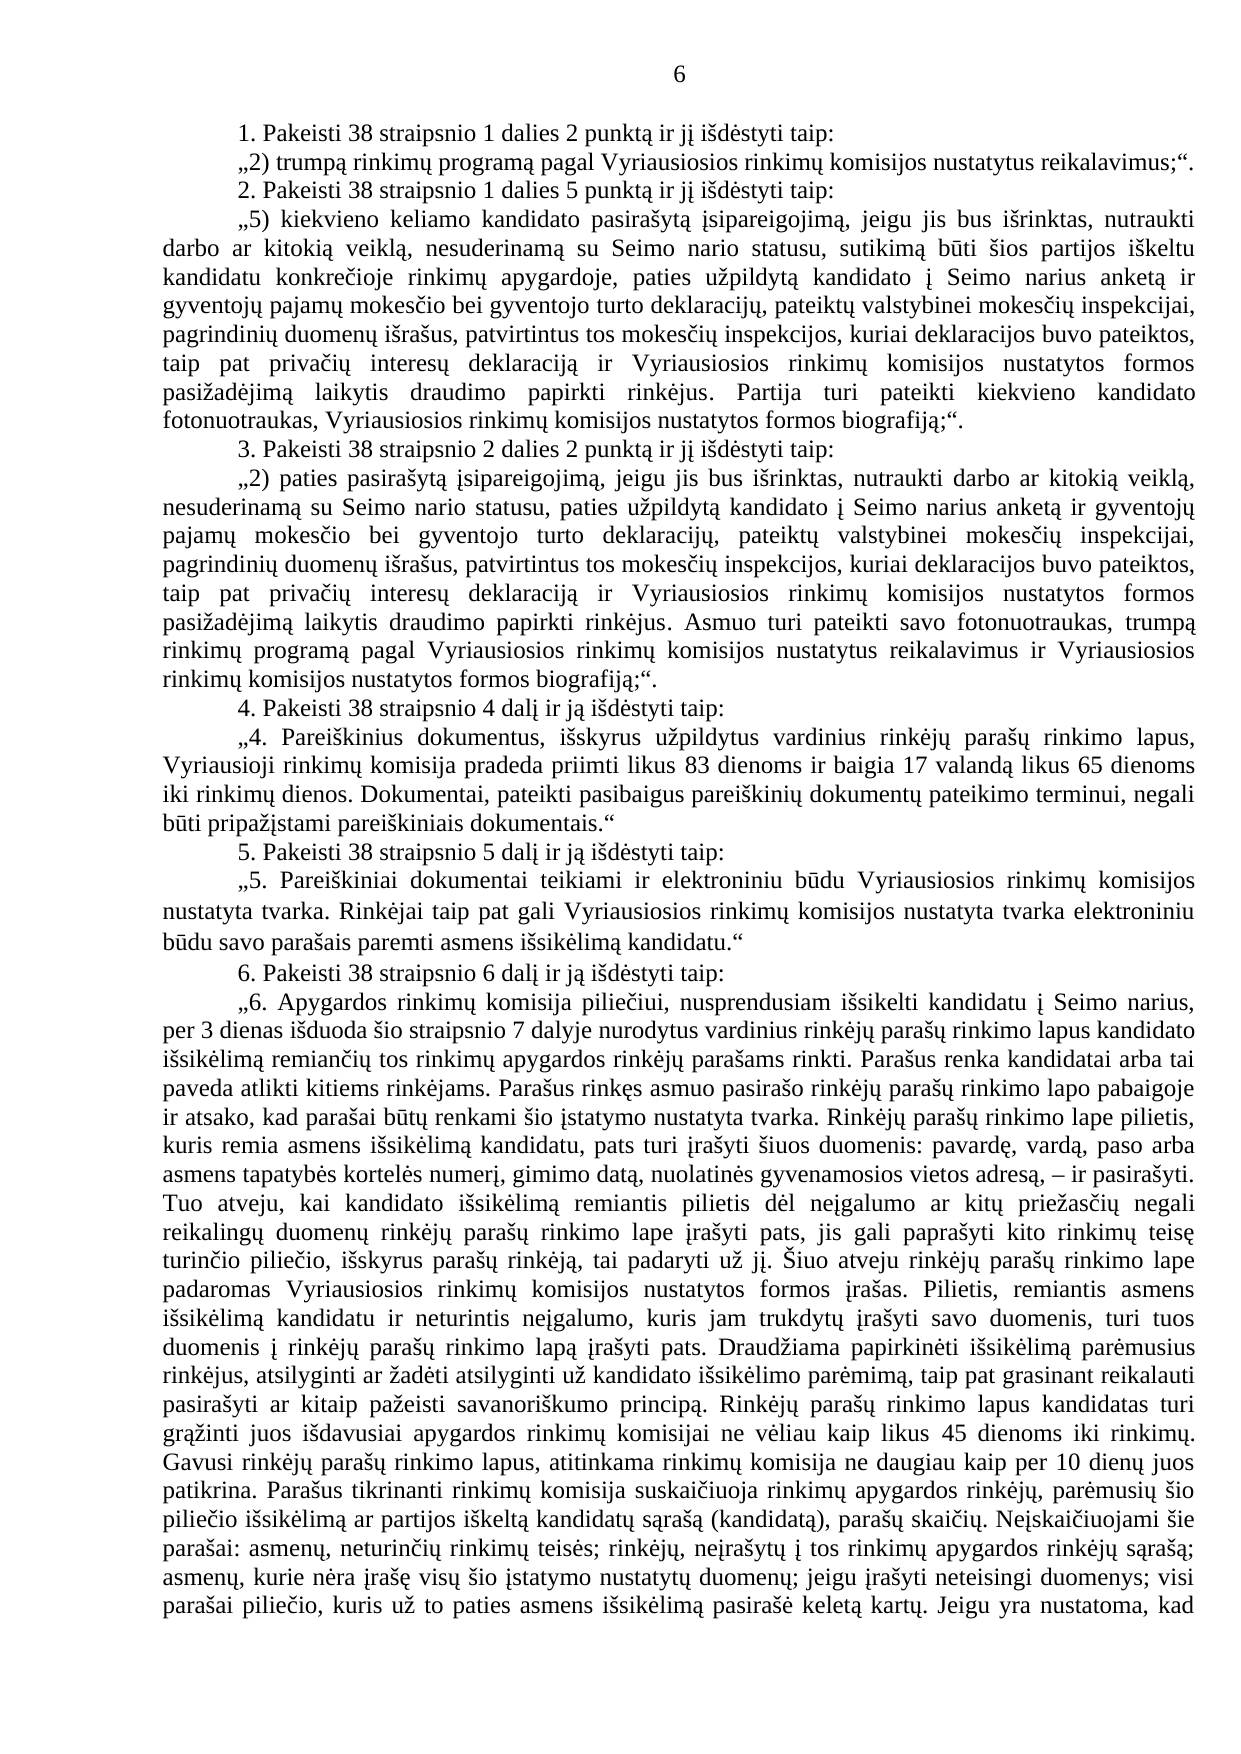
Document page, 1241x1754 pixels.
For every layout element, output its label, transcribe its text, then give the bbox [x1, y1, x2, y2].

text 2. Pakeisti 38 straipsnio 1 dalies 5 punktą ir jį išdėstyti taip: [162, 176, 1196, 204]
text 6. Pakeisti 38 straipsnio 6 dalį ir ją išdėstyti taip: [162, 958, 1196, 987]
text „4. Pareiškinius dokumentus, išskyrus užpildytus vardinius rinkėjų parašų rinkimo lapus, Vyriausioji rinkimų komisija pradeda priimti likus 83 dienoms ir baigia 17 valandą likus 65 dienoms iki rinkimų dienos. Dokumentai, pateikti pasibaigus pareiškinių dokumentų pateikimo terminui, negali būti pripažįstami pareiškiniais dokumentais.“ [162, 722, 1196, 837]
text 3. Pakeisti 38 straipsnio 2 dalies 2 punktą ir jį išdėstyti taip: [162, 434, 1196, 463]
text 1. Pakeisti 38 straipsnio 1 dalies 2 punktą ir jį išdėstyti taip: [162, 118, 1196, 147]
text „2) trumpą rinkimų programą pagal Vyriausiosios rinkimų komisijos nustatytus reikalavimus;“. [162, 147, 1196, 176]
text „2) paties pasirašytą įsipareigojimą, jeigu jis bus išrinktas, nutraukti darbo ar kitokią veiklą, nesuderinamą su Seimo nario statusu, paties užpildytą kandidato į Seimo narius anketą ir gyventojų pajamų mokesčio bei gyventojo turto deklaracijų, pateiktų valstybinei mokesčių inspekcijai, pagrindinių duomenų išrašus, patvirtintus tos mokesčių inspekcijos, kuriai deklaracijos buvo pateiktos, taip pat privačių interesų deklaraciją ir Vyriausiosios rinkimų komisijos nustatytos formos pasižadėjimą laikytis draudimo papirkti rinkėjus. Asmuo turi pateikti savo fotonuotraukas, trumpą rinkimų programą pagal Vyriausiosios rinkimų komisijos nustatytus reikalavimus ir Vyriausiosios rinkimų komisijos nustatytos formos biografiją;“. [162, 463, 1196, 693]
text 5. Pakeisti 38 straipsnio 5 dalį ir ją išdėstyti taip: [162, 837, 1196, 866]
text „6. Apygardos rinkimų komisija piliečiui, nusprendusiam išsikelti kandidatu į Seimo narius, per 3 dienas išduoda šio straipsnio 7 dalyje nurodytus vardinius rinkėjų parašų rinkimo lapus kandidato išsikėlimą remiančių tos rinkimų apygardos rinkėjų parašams rinkti. Parašus renka kandidatai arba tai paveda atlikti kitiems rinkėjams. Parašus rinkęs asmuo pasirašo rinkėjų parašų rinkimo lapo pabaigoje ir atsako, kad parašai būtų renkami šio įstatymo nustatyta tvarka. Rinkėjų parašų rinkimo lape pilietis, kuris remia asmens išsikėlimą kandidatu, pats turi įrašyti šiuos duomenis: pavardę, vardą, paso arba asmens tapatybės kortelės numerį, gimimo datą, nuolatinės gyvenamosios vietos adresą, – ir pasirašyti. Tuo atveju, kai kandidato išsikėlimą remiantis pilietis dėl neįgalumo ar kitų priežasčių negali reikalingų duomenų rinkėjų parašų rinkimo lape įrašyti pats, jis gali paprašyti kito rinkimų teisę turinčio piliečio, išskyrus parašų rinkėją, tai padaryti už jį. Šiuo atveju rinkėjų parašų rinkimo lape padaromas Vyriausiosios rinkimų komisijos nustatytos formos įrašas. Pilietis, remiantis asmens išsikėlimą kandidatu ir neturintis neįgalumo, kuris jam trukdytų įrašyti savo duomenis, turi tuos duomenis į rinkėjų parašų rinkimo lapą įrašyti pats. Draudžiama papirkinėti išsikėlimą parėmusius rinkėjus, atsilyginti ar žadėti atsilyginti už kandidato išsikėlimo parėmimą, taip pat grasinant reikalauti pasirašyti ar kitaip pažeisti savanoriškumo principą. Rinkėjų parašų rinkimo lapus kandidatas turi grąžinti juos išdavusiai apygardos rinkimų komisijai ne vėliau kaip likus 45 dienoms iki rinkimų. Gavusi rinkėjų parašų rinkimo lapus, atitinkama rinkimų komisija ne daugiau kaip per 10 dienų juos patikrina. Parašus tikrinanti rinkimų komisija suskaičiuoja rinkimų apygardos rinkėjų, parėmusių šio piliečio išsikėlimą ar partijos iškeltą kandidatų sąrašą (kandidatą), parašų skaičių. Neįskaičiuojami šie parašai: asmenų, neturinčių rinkimų teisės; rinkėjų, neįrašytų į tos rinkimų apygardos rinkėjų sąrašą; asmenų, kurie nėra įrašę visų šio įstatymo nustatytų duomenų; jeigu įrašyti neteisingi duomenys; visi parašai piliečio, kuris už to paties asmens išsikėlimą pasirašė keletą kartų. Jeigu yra nustatoma, kad [162, 987, 1196, 1619]
text „5) kiekvieno keliamo kandidato pasirašytą įsipareigojimą, jeigu jis bus išrinktas, nutraukti darbo ar kitokią veiklą, nesuderinamą su Seimo nario statusu, sutikimą būti šios partijos iškeltu kandidatu konkrečioje rinkimų apygardoje, paties užpildytą kandidato į Seimo narius anketą ir gyventojų pajamų mokesčio bei gyventojo turto deklaracijų, pateiktų valstybinei mokesčių inspekcijai, pagrindinių duomenų išrašus, patvirtintus tos mokesčių inspekcijos, kuriai deklaracijos buvo pateiktos, taip pat privačių interesų deklaraciją ir Vyriausiosios rinkimų komisijos nustatytos formos pasižadėjimą laikytis draudimo papirkti rinkėjus. Partija turi pateikti kiekvieno kandidato fotonuotraukas, Vyriausiosios rinkimų komisijos nustatytos formos biografiją;“. [162, 204, 1196, 434]
text 4. Pakeisti 38 straipsnio 4 dalį ir ją išdėstyti taip: [162, 693, 1196, 722]
text „5. Pareiškiniai dokumentai teikiami ir elektroniniu būdu Vyriausiosios rinkimų komisijos nustatyta tvarka. Rinkėjai taip pat gali Vyriausiosios rinkimų komisijos nustatyta tvarka elektroniniu būdu savo parašais paremti asmens išsikėlimą kandidatu.“ [162, 866, 1196, 956]
